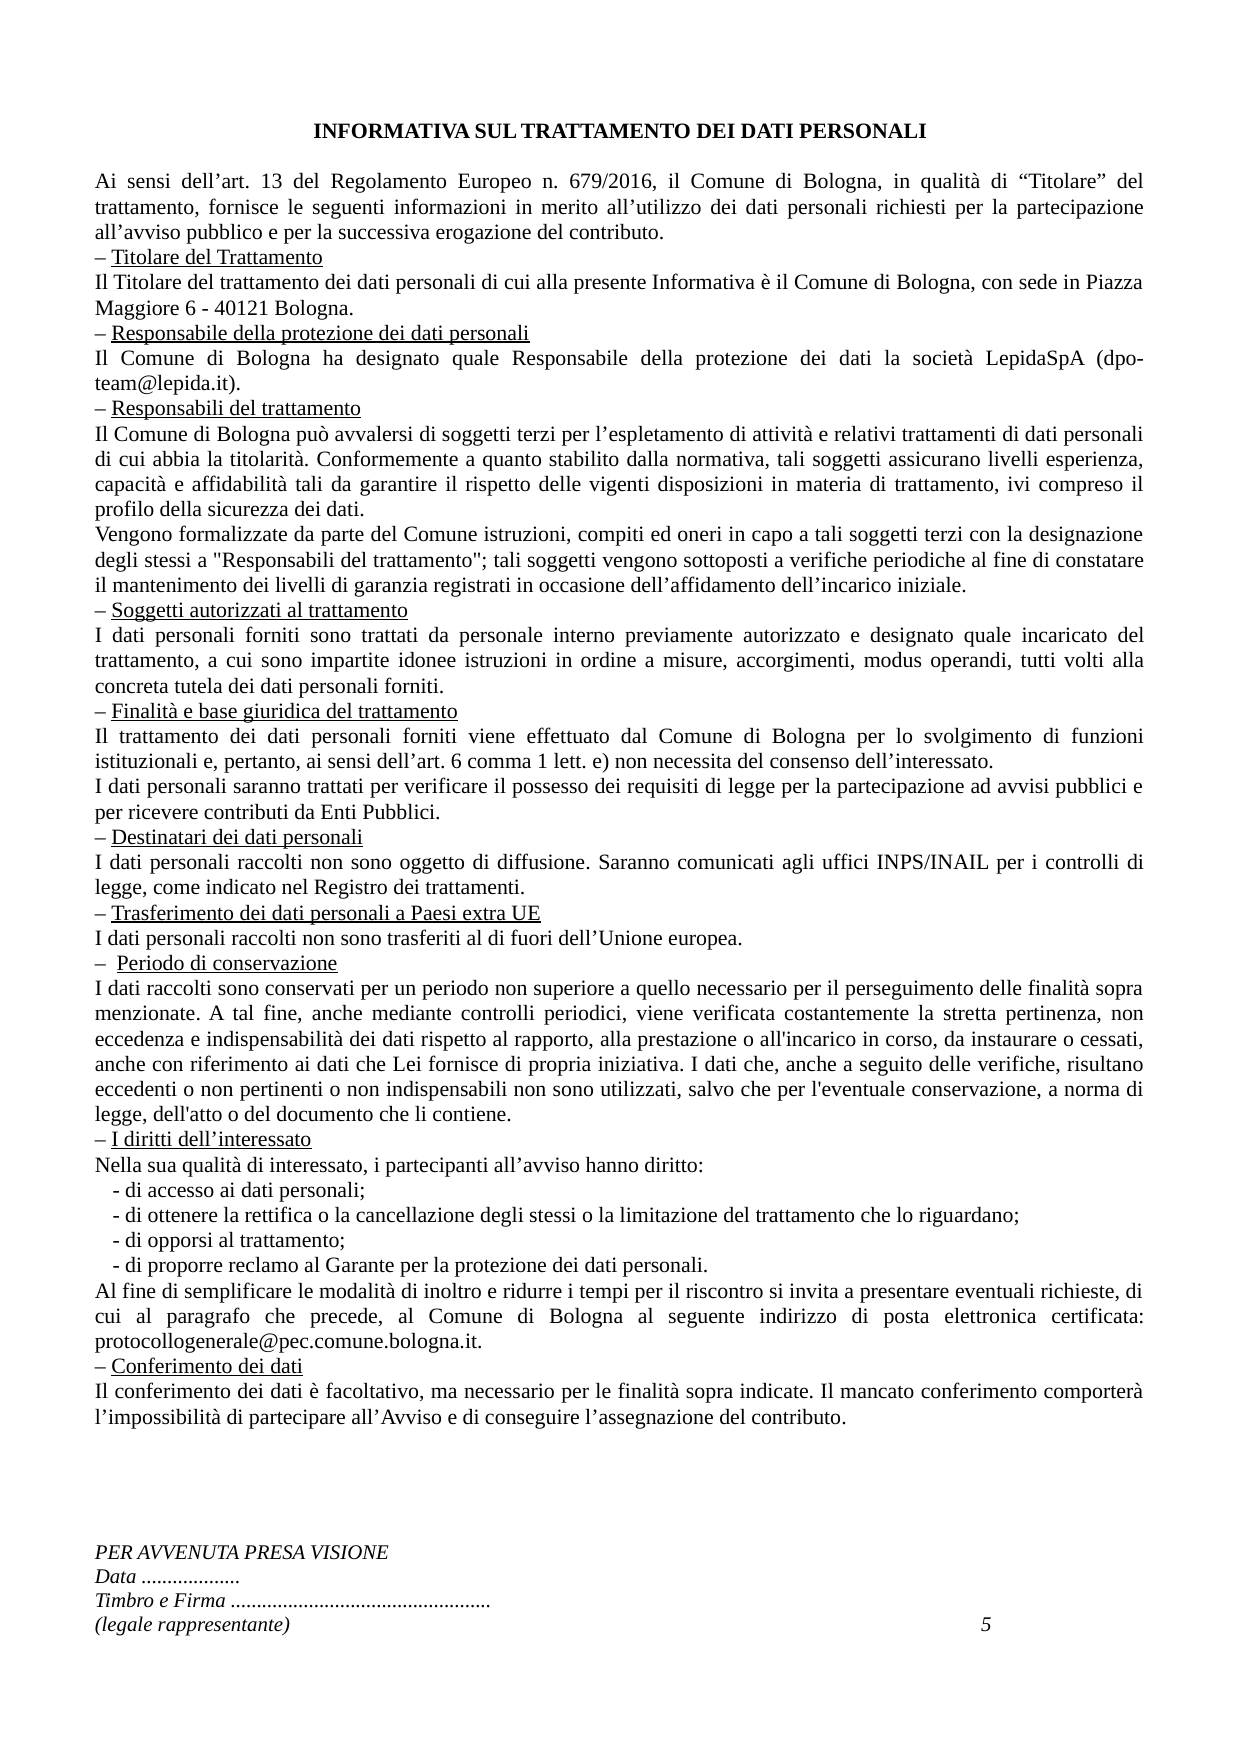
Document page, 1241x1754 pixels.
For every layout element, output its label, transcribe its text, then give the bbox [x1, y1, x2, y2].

text – Titolare del Trattamento [94, 244, 1146, 269]
text I dati personali raccolti non sono oggetto di diffusione. Saranno comunicati agli uffici INPS/INAIL per i controlli di legge, come indicato nel Registro dei trattamenti. [94, 849, 1146, 899]
text - di accesso ai dati personali; [112, 1177, 1146, 1202]
text Il Titolare del trattamento dei dati personali di cui alla presente Informativa è il Comune di Bologna, con sede in Piazza Maggiore 6 - 40121 Bologna. [94, 269, 1146, 320]
text – Trasferimento dei dati personali a Paesi extra UE [94, 899, 1146, 925]
text – Periodo di conservazione [94, 950, 1146, 975]
text – Conferimento dei dati [94, 1353, 1146, 1378]
text Il trattamento dei dati personali forniti viene effettuato dal Comune di Bologna per lo svolgimento di funzioni istituzionali e, pertanto, ai sensi dell’art. 6 comma 1 lett. e) non necessita del consenso dell’interessato. [94, 723, 1146, 773]
text Il conferimento dei dati è facoltativo, ma necessario per le finalità sopra indicate. Il mancato conferimento comporterà l’impossibilità di partecipare all’Avviso e di conseguire l’assegnazione del contributo. [94, 1378, 1146, 1429]
text – I diritti dell’interessato [94, 1126, 1146, 1152]
text - di proporre reclamo al Garante per la protezione dei dati personali. [112, 1252, 1146, 1278]
text Ai sensi dell’art. 13 del Regolamento Europeo n. 679/2016, il Comune di Bologna, in qualità di “Titolare” del trattamento, fornisce le seguenti informazioni in merito all’utilizzo dei dati personali richiesti per la partecipazione all’avviso pubblico e per la successiva erogazione del contributo. [94, 168, 1146, 244]
text – Destinatari dei dati personali [94, 824, 1146, 849]
text I dati personali raccolti non sono trasferiti al di fuori dell’Unione europea. [94, 925, 1146, 950]
text – Finalità e base giuridica del trattamento [94, 698, 1146, 723]
text INFORMATIVA SUL TRATTAMENTO DEI DATI PERSONALI [94, 118, 1146, 143]
text Il Comune di Bologna può avvalersi di soggetti terzi per l’espletamento di attività e relativi trattamenti di dati personali di cui abbia la titolarità. Conformemente a quanto stabilito dalla normativa, tali soggetti assicurano livelli esperienza, capacità e affidabilità tali da garantire il rispetto delle vigenti disposizioni in materia di trattamento, ivi compreso il profilo della sicurezza dei dati. [94, 421, 1146, 521]
text – Responsabile della protezione dei dati personali [94, 320, 1146, 345]
text Vengono formalizzate da parte del Comune istruzioni, compiti ed oneri in capo a tali soggetti terzi con la designazione degli stessi a "Responsabili del trattamento"; tali soggetti vengono sottoposti a verifiche periodiche al fine di constatare il mantenimento dei livelli di garanzia registrati in occasione dell’affidamento dell’incarico iniziale. [94, 521, 1146, 597]
text I dati personali forniti sono trattati da personale interno previamente autorizzato e designato quale incaricato del trattamento, a cui sono impartite idonee istruzioni in ordine a misure, accorgimenti, modus operandi, tutti volti alla concreta tutela dei dati personali forniti. [94, 622, 1146, 698]
text - di ottenere la rettifica o la cancellazione degli stessi o la limitazione del trattamento che lo riguardano; [112, 1202, 1146, 1227]
text Il Comune di Bologna ha designato quale Responsabile della protezione dei dati la società LepidaSpA (dpo-team@lepida.it). [94, 345, 1146, 395]
text I dati raccolti sono conservati per un periodo non superiore a quello necessario per il perseguimento delle finalità sopra menzionate. A tal fine, anche mediante controlli periodici, viene verificata costantemente la stretta pertinenza, non eccedenza e indispensabilità dei dati rispetto al rapporto, alla prestazione o all'incarico in corso, da instaurare o cessati, anche con riferimento ai dati che Lei fornisce di propria iniziativa. I dati che, anche a seguito delle verifiche, risultano eccedenti o non pertinenti o non indispensabili non sono utilizzati, salvo che per l'eventuale conservazione, a norma di legge, dell'atto o del documento che li contiene. [94, 975, 1146, 1126]
text Nella sua qualità di interessato, i partecipanti all’avviso hanno diritto: [94, 1152, 1146, 1177]
text I dati personali saranno trattati per verificare il possesso dei requisiti di legge per la partecipazione ad avvisi pubblici e per ricevere contributi da Enti Pubblici. [94, 773, 1146, 824]
text – Soggetti autorizzati al trattamento [94, 597, 1146, 622]
text – Responsabili del trattamento [94, 395, 1146, 421]
text Al fine di semplificare le modalità di inoltro e ridurre i tempi per il riscontro si invita a presentare eventuali richieste, di cui al paragrafo che precede, al Comune di Bologna al seguente indirizzo di posta elettronica certificata: protocollogenerale@pec.comune.bologna.it. [94, 1278, 1146, 1353]
text - di opporsi al trattamento; [112, 1227, 1146, 1252]
